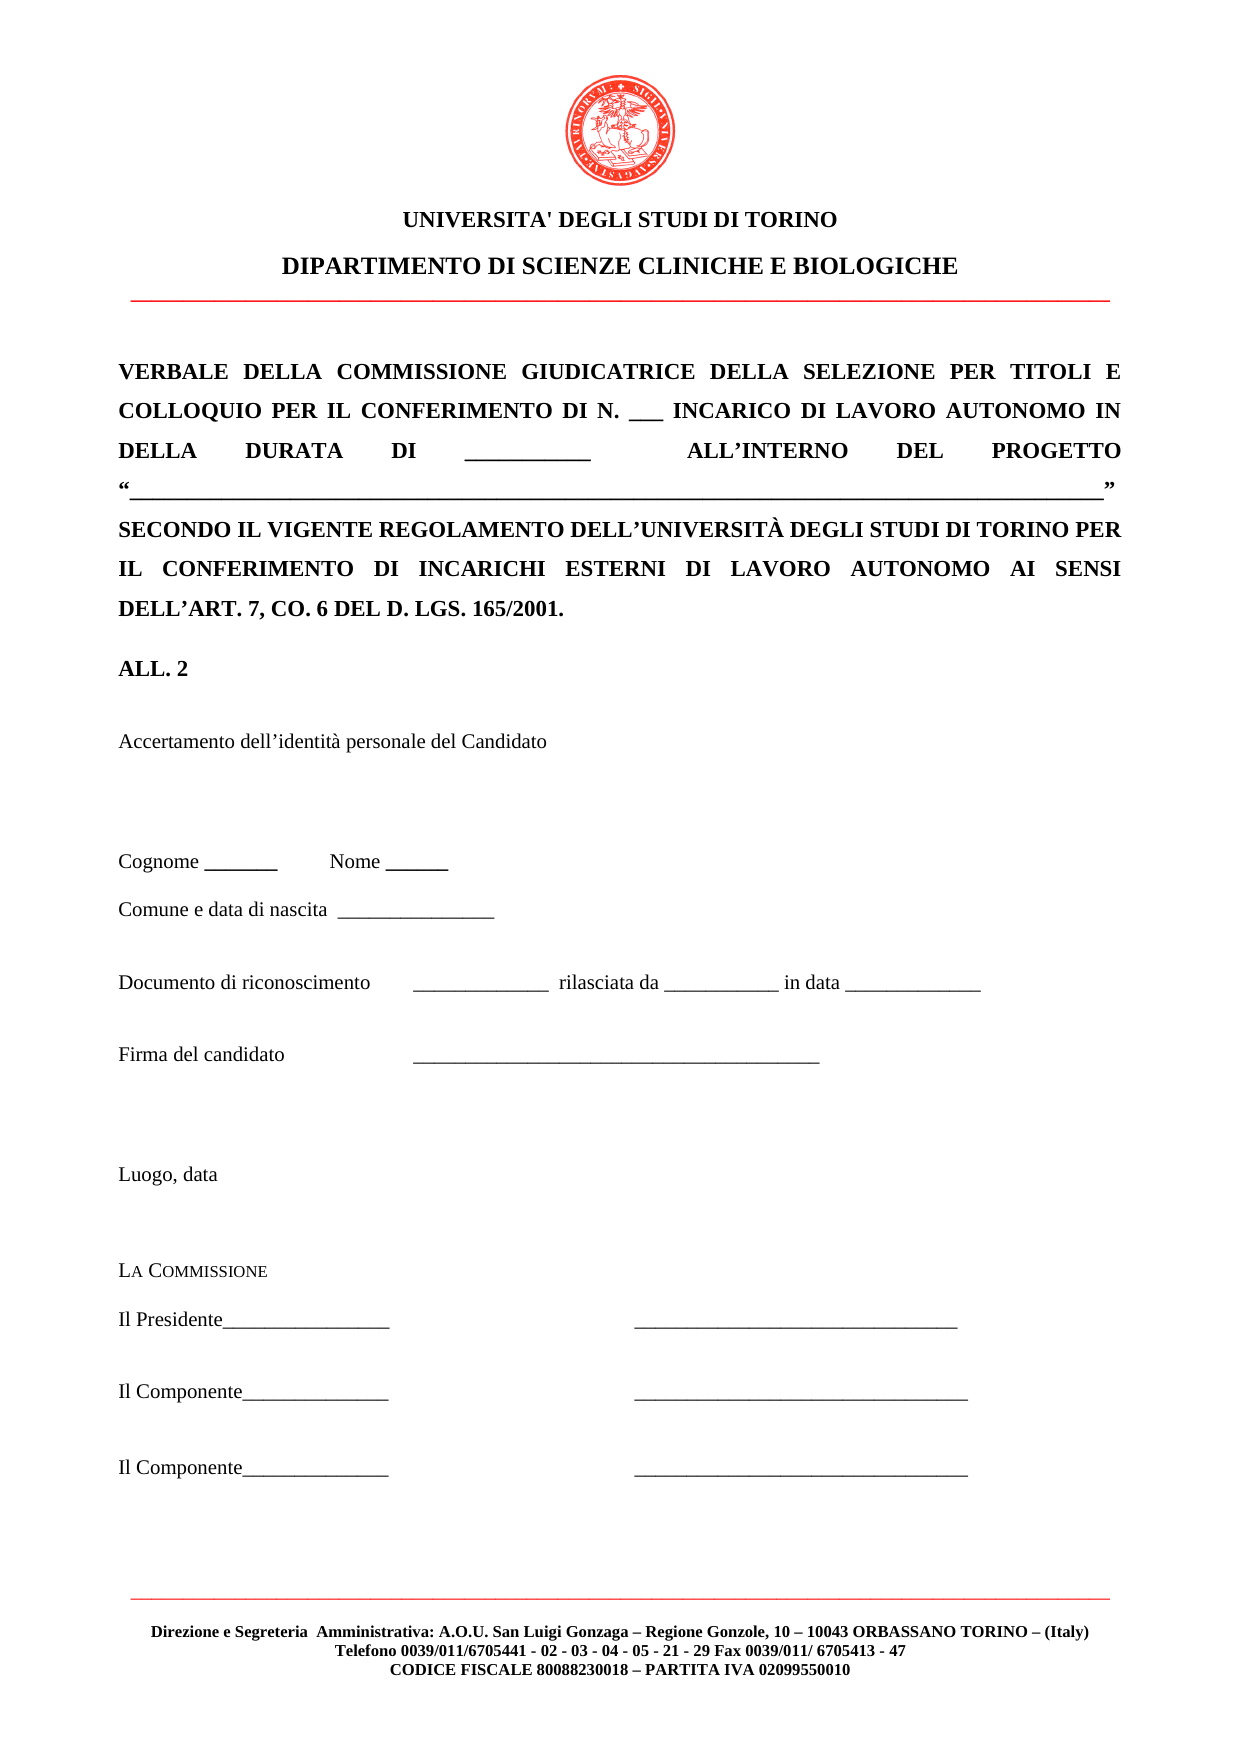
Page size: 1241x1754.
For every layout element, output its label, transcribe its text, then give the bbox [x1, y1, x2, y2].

text Accertamento dell’identità personale del Candidato [118, 729, 1122, 753]
text Documento di riconoscimento _____________ rilasciata da ___________ in data _____________ [118, 969, 1122, 994]
text Cognome _______ Nome ______ [118, 849, 1122, 873]
text Il Presidente________________ _______________________________ [118, 1306, 1122, 1331]
text Luogo, data [118, 1162, 1122, 1186]
text VERBALE DELLA COMMISSIONE GIUDICATRICE DELLA SELEZIONE PER TITOLI E COLLOQUIO PER IL CONFERIMENTO DI N. ___ INCARICO DI LAVORO AUTONOMO IN DELLA DURATA DI ___________ ALL’INTERNO DEL PROGETTO “_____________________________________________________________________________________”SECONDO IL VIGENTE REGOLAMENTO DELL’UNIVERSITÀ DEGLI STUDI DI TORINO PER IL CONFERIMENTO DI INCARICHI ESTERNI DI LAVORO AUTONOMO AI SENSI DELL’ART. 7, CO. 6 DEL D. LGS. 165/2001. [118, 358, 1122, 621]
text ALL. 2 [118, 655, 1122, 681]
text La Commissione [118, 1258, 1122, 1282]
text Il Componente______________ ________________________________ [118, 1379, 1122, 1403]
text Il Componente______________ ________________________________ [118, 1451, 1122, 1479]
text Comune e data di nascita _______________ [118, 897, 1122, 921]
text Firma del candidato _______________________________________ [118, 1042, 1122, 1066]
